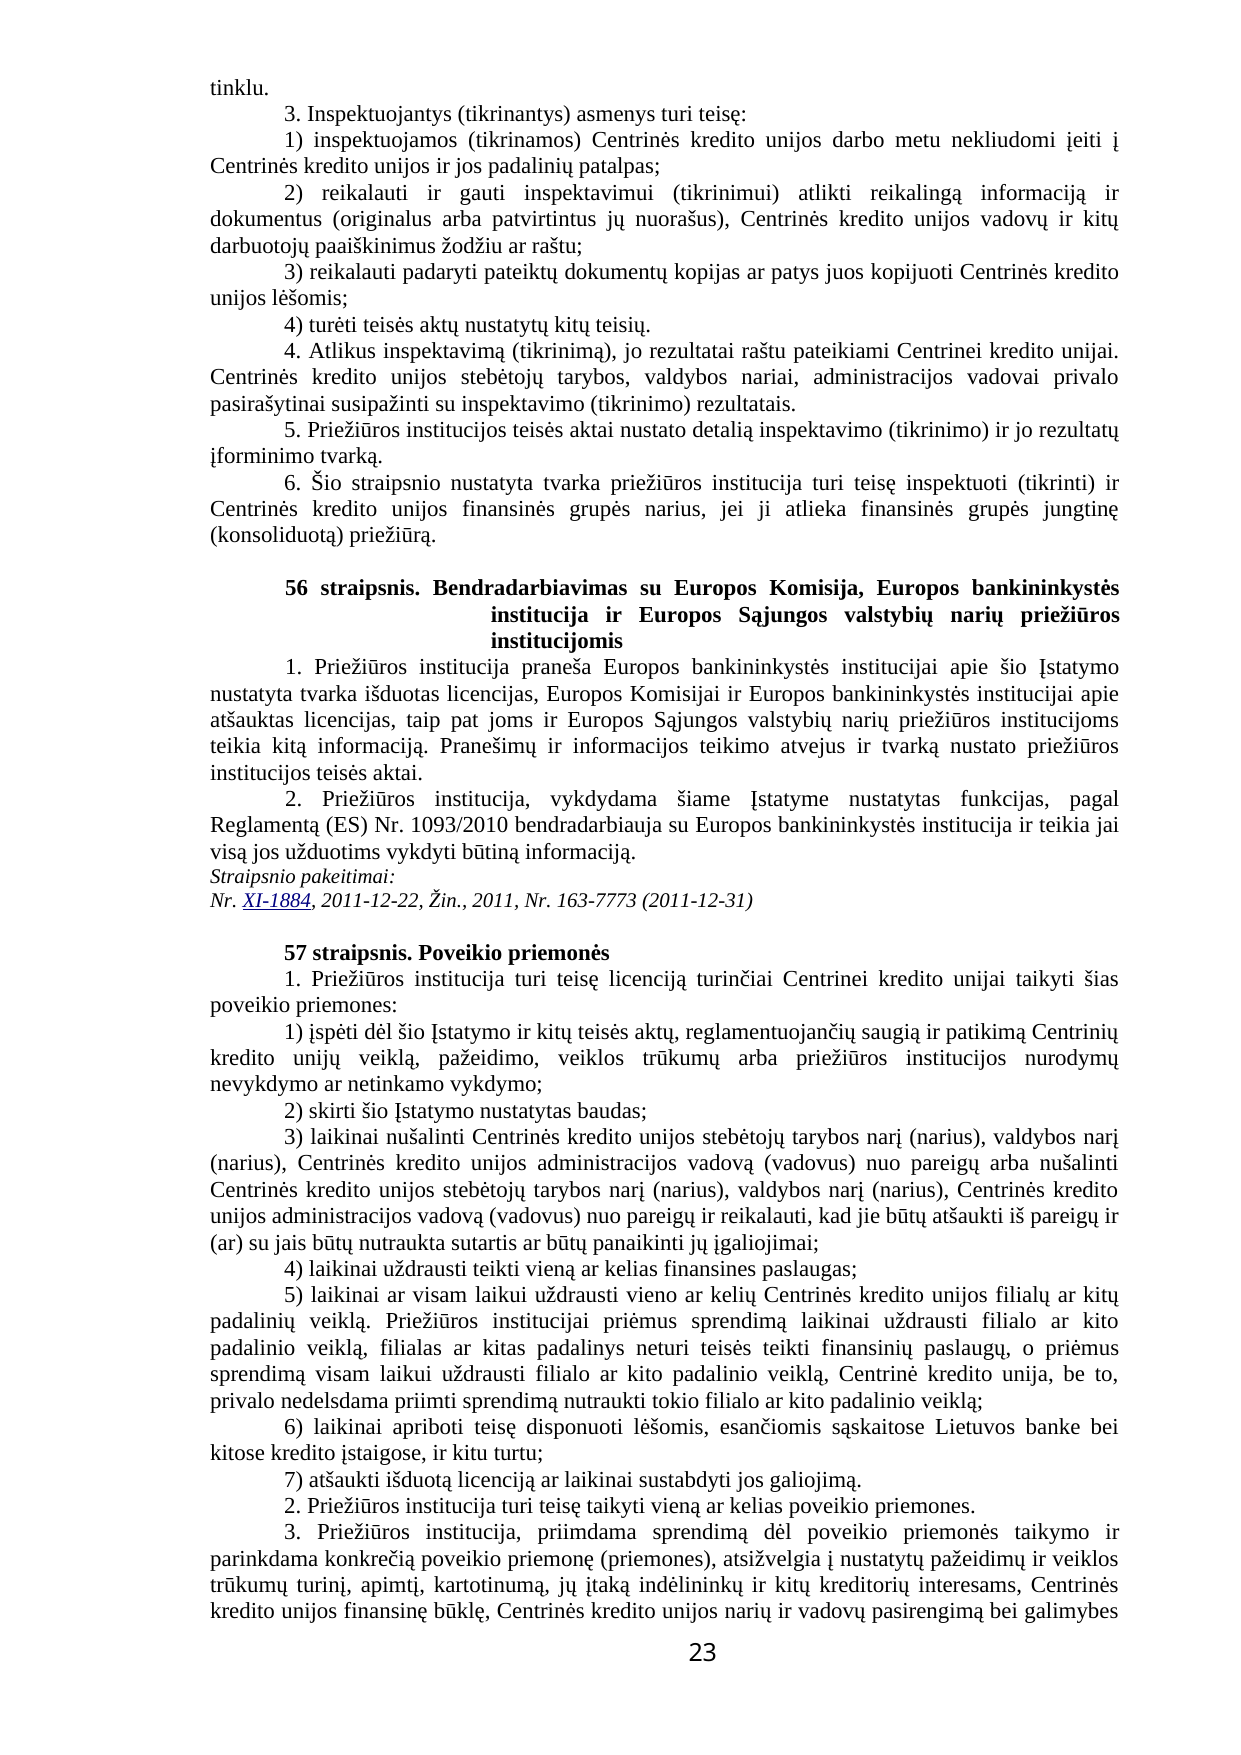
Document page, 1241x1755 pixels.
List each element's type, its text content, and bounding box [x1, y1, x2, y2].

text 2) reikalauti ir gauti inspektavimui (tikrinimui) atlikti reikalingą informaciją ir dokumentus (originalus arba patvirtintus jų nuorašus), Centrinės kredito unijos vadovų ir kitų darbuotojų paaiškinimus žodžiu ar raštu; [210, 179, 1120, 258]
text 2. Priežiūros institucija, vykdydama šiame Įstatyme nustatytas funkcijas, pagal Reglamentą (ES) Nr. 1093/2010 bendradarbiauja su Europos bankininkystės institucija ir teikia jai visą jos užduotims vykdyti būtiną informaciją. [210, 785, 1120, 864]
text 5) laikinai ar visam laikui uždrausti vieno ar kelių Centrinės kredito unijos filialų ar kitų padalinių veiklą. Priežiūros institucijai priėmus sprendimą laikinai uždrausti filialo ar kito padalinio veiklą, filialas ar kitas padalinys neturi teisės teikti finansinių paslaugų, o priėmus sprendimą visam laikui uždrausti filialo ar kito padalinio veiklą, Centrinė kredito unija, be to, privalo nedelsdama priimti sprendimą nutraukti tokio filialo ar kito padalinio veiklą; [210, 1281, 1120, 1413]
text 5. Priežiūros institucijos teisės aktai nustato detalią inspektavimo (tikrinimo) ir jo rezultatų įforminimo tvarką. [210, 416, 1120, 469]
text 2) skirti šio Įstatymo nustatytas baudas; [210, 1097, 1120, 1123]
text 4) turėti teisės aktų nustatytų kitų teisių. [210, 311, 1120, 337]
text 6. Šio straipsnio nustatyta tvarka priežiūros institucija turi teisę inspektuoti (tikrinti) ir Centrinės kredito unijos finansinės grupės narius, jei ji atlieka finansinės grupės jungtinę (konsoliduotą) priežiūrą. [210, 469, 1120, 548]
text 4. Atlikus inspektavimą (tikrinimą), jo rezultatai raštu pateikiami Centrinei kredito unijai. Centrinės kredito unijos stebėtojų tarybos, valdybos nariai, administracijos vadovai privalo pasirašytinai susipažinti su inspektavimo (tikrinimo) rezultatais. [210, 337, 1120, 416]
text 3) reikalauti padaryti pateiktų dokumentų kopijas ar patys juos kopijuoti Centrinės kredito unijos lėšomis; [210, 258, 1120, 311]
text 4) laikinai uždrausti teikti vieną ar kelias finansines paslaugas; [210, 1255, 1120, 1281]
text 57 straipsnis. Poveikio priemonės [210, 939, 1120, 965]
text 6) laikinai apriboti teisę disponuoti lėšomis, esančiomis sąskaitose Lietuvos banke bei kitose kredito įstaigose, ir kitu turtu; [210, 1413, 1120, 1466]
text 3. Inspektuojantys (tikrinantys) asmenys turi teisę: [210, 100, 1120, 126]
text 1. Priežiūros institucija praneša Europos bankininkystės institucijai apie šio Įstatymo nustatyta tvarka išduotas licencijas, Europos Komisijai ir Europos bankininkystės institucijai apie atšauktas licencijas, taip pat joms ir Europos Sąjungos valstybių narių priežiūros institucijoms teikia kitą informaciją. Pranešimų ir informacijos teikimo atvejus ir tvarką nustato priežiūros institucijos teisės aktai. [210, 653, 1120, 785]
text 1) inspektuojamos (tikrinamos) Centrinės kredito unijos darbo metu nekliudomi įeiti į Centrinės kredito unijos ir jos padalinių patalpas; [210, 126, 1120, 179]
text 1) įspėti dėl šio Įstatymo ir kitų teisės aktų, reglamentuojančių saugią ir patikimą Centrinių kredito unijų veiklą, pažeidimo, veiklos trūkumų arba priežiūros institucijos nurodymų nevykdymo ar netinkamo vykdymo; [210, 1018, 1120, 1097]
text Nr. XI-1884, 2011-12-22, Žin., 2011, Nr. 163-7773 (2011-12-31) [210, 888, 1120, 912]
text tinklu. [210, 73, 1120, 100]
text 7) atšaukti išduotą licenciją ar laikinai sustabdyti jos galiojimą. [210, 1466, 1120, 1492]
text Straipsnio pakeitimai: [210, 864, 1120, 888]
text 3) laikinai nušalinti Centrinės kredito unijos stebėtojų tarybos narį (narius), valdybos narį (narius), Centrinės kredito unijos administracijos vadovą (vadovus) nuo pareigų arba nušalinti Centrinės kredito unijos stebėtojų tarybos narį (narius), valdybos narį (narius), Centrinės kredito unijos administracijos vadovą (vadovus) nuo pareigų ir reikalauti, kad jie būtų atšaukti iš pareigų ir (ar) su jais būtų nutraukta sutartis ar būtų panaikinti jų įgaliojimai; [210, 1123, 1120, 1255]
text 3. Priežiūros institucija, priimdama sprendimą dėl poveikio priemonės taikymo ir parinkdama konkrečią poveikio priemonę (priemones), atsižvelgia į nustatytų pažeidimų ir veiklos trūkumų turinį, apimtį, kartotinumą, jų įtaką indėlininkų ir kitų kreditorių interesams, Centrinės kredito unijos finansinę būklę, Centrinės kredito unijos narių ir vadovų pasirengimą bei galimybes [210, 1518, 1120, 1624]
text 1. Priežiūros institucija turi teisę licenciją turinčiai Centrinei kredito unijai taikyti šias poveikio priemones: [210, 965, 1120, 1018]
text 56 straipsnis. Bendradarbiavimas su Europos Komisija, Europos bankininkystės institucija ir Europos Sąjungos valstybių narių priežiūros institucijomis [285, 574, 1120, 653]
text 2. Priežiūros institucija turi teisę taikyti vieną ar kelias poveikio priemones. [210, 1492, 1120, 1518]
